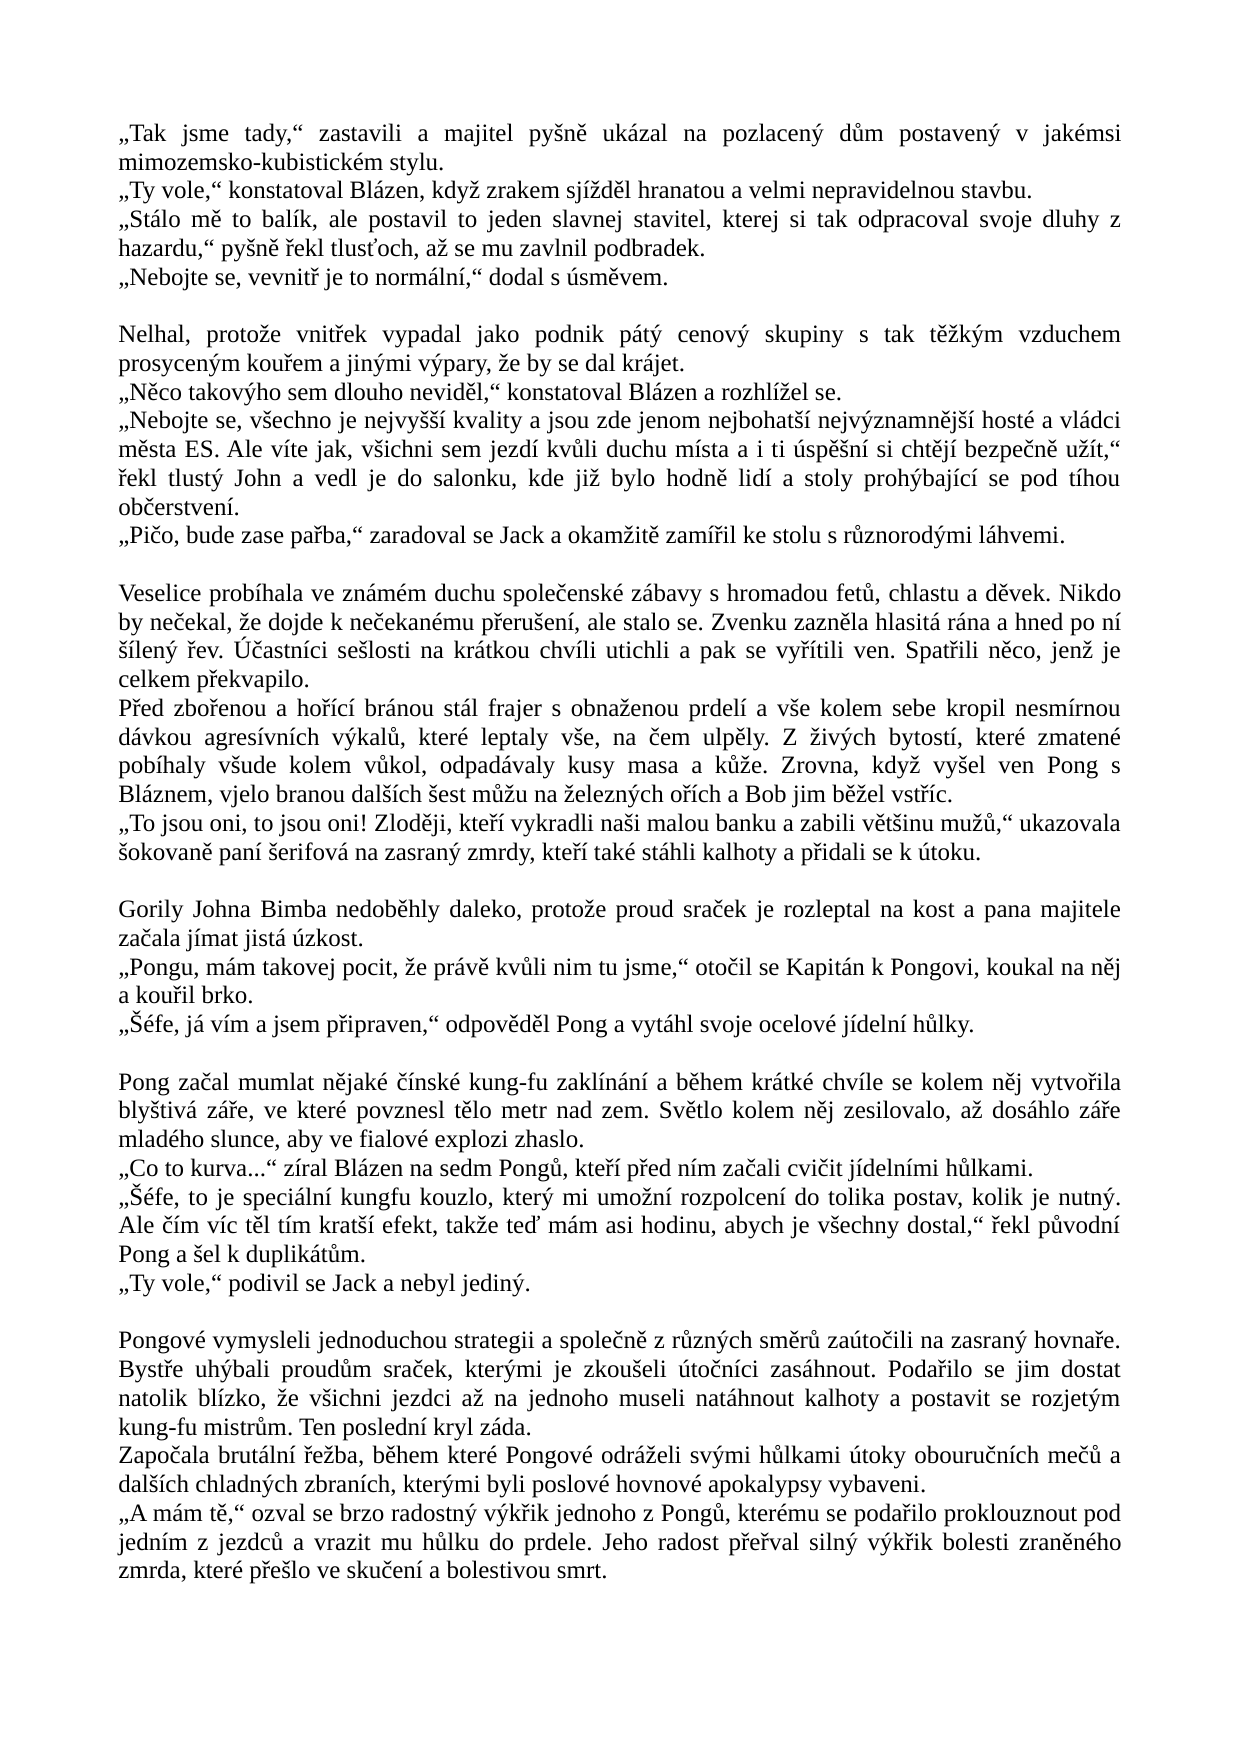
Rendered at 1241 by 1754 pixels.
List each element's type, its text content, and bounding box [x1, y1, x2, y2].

text Pongové vymysleli jednoduchou strategii a společně z různých směrů zaútočili na zasraný hovnaře. Bystře uhýbali proudům sraček, kterými je zkoušeli útočníci zasáhnout. Podařilo se jim dostat natolik blízko, že všichni jezdci až na jednoho museli natáhnout kalhoty a postavit se rozjetým kung-fu mistrům. Ten poslední kryl záda. [118, 1326, 1122, 1441]
text „Ty vole,“ podivil se Jack a nebyl jediný. [118, 1268, 1122, 1297]
text „Šéfe, já vím a jsem připraven,“ odpověděl Pong a vytáhl svoje ocelové jídelní hůlky. [118, 1009, 1122, 1038]
text „Ty vole,“ konstatoval Blázen, když zrakem sjížděl hranatou a velmi nepravidelnou stavbu. [118, 176, 1122, 204]
text „Co to kurva...“ zíral Blázen na sedm Pongů, kteří před ním začali cvičit jídelními hůlkami. [118, 1153, 1122, 1182]
text Započala brutální řežba, během které Pongové odráželi svými hůlkami útoky obouručních mečů a dalších chladných zbraních, kterými byli poslové hovnové apokalypsy vybaveni. [118, 1441, 1122, 1498]
text „Nebojte se, všechno je nejvyšší kvality a jsou zde jenom nejbohatší nejvýznamnější hosté a vládci města ES. Ale víte jak, všichni sem jezdí kvůli duchu místa a i ti úspěšní si chtějí bezpečně užít,“ řekl tlustý John a vedl je do salonku, kde již bylo hodně lidí a stoly prohýbající se pod tíhou občerstvení. [118, 406, 1122, 521]
text „Stálo mě to balík, ale postavil to jeden slavnej stavitel, kterej si tak odpracoval svoje dluhy z hazardu,“ pyšně řekl tlusťoch, až se mu zavlnil podbradek. [118, 204, 1122, 262]
text „Pičo, bude zase pařba,“ zaradoval se Jack a okamžitě zamířil ke stolu s různorodými láhvemi. [118, 521, 1122, 549]
text „Tak jsme tady,“ zastavili a majitel pyšně ukázal na pozlacený dům postavený v jakémsi mimozemsko-kubistickém stylu. [118, 118, 1122, 176]
text Gorily Johna Bimba nedoběhly daleko, protože proud sraček je rozleptal na kost a pana majitele začala jímat jistá úzkost. [118, 894, 1122, 952]
text „Šéfe, to je speciální kungfu kouzlo, který mi umožní rozpolcení do tolika postav, kolik je nutný. Ale čím víc těl tím kratší efekt, takže teď mám asi hodinu, abych je všechny dostal,“ řekl původní Pong a šel k duplikátům. [118, 1182, 1122, 1268]
text „A mám tě,“ ozval se brzo radostný výkřik jednoho z Pongů, kterému se podařilo proklouznout pod jedním z jezdců a vrazit mu hůlku do prdele. Jeho radost přeřval silný výkřik bolesti zraněného zmrda, které přešlo ve skučení a bolestivou smrt. [118, 1498, 1122, 1584]
text Před zbořenou a hořící bránou stál frajer s obnaženou prdelí a vše kolem sebe kropil nesmírnou dávkou agresívních výkalů, které leptaly vše, na čem ulpěly. Z živých bytostí, které zmatené pobíhaly všude kolem vůkol, odpadávaly kusy masa a kůže. Zrovna, když vyšel ven Pong s Bláznem, vjelo branou dalších šest můžu na železných ořích a Bob jim běžel vstříc. [118, 693, 1122, 808]
text Veselice probíhala ve známém duchu společenské zábavy s hromadou fetů, chlastu a děvek. Nikdo by nečekal, že dojde k nečekanému přerušení, ale stalo se. Zvenku zazněla hlasitá rána a hned po ní šílený řev. Účastníci sešlosti na krátkou chvíli utichli a pak se vyřítili ven. Spatřili něco, jenž je celkem překvapilo. [118, 578, 1122, 693]
text Pong začal mumlat nějaké čínské kung-fu zaklínání a během krátké chvíle se kolem něj vytvořila blyštivá záře, ve které povznesl tělo metr nad zem. Světlo kolem něj zesilovalo, až dosáhlo záře mladého slunce, aby ve fialové explozi zhaslo. [118, 1067, 1122, 1153]
text „To jsou oni, to jsou oni! Zloději, kteří vykradli naši malou banku a zabili většinu mužů,“ ukazovala šokovaně paní šerifová na zasraný zmrdy, kteří také stáhli kalhoty a přidali se k útoku. [118, 808, 1122, 866]
text „Něco takovýho sem dlouho neviděl,“ konstatoval Blázen a rozhlížel se. [118, 377, 1122, 406]
text Nelhal, protože vnitřek vypadal jako podnik pátý cenový skupiny s tak těžkým vzduchem prosyceným kouřem a jinými výpary, že by se dal krájet. [118, 319, 1122, 377]
text „Nebojte se, vevnitř je to normální,“ dodal s úsměvem. [118, 262, 1122, 291]
text „Pongu, mám takovej pocit, že právě kvůli nim tu jsme,“ otočil se Kapitán k Pongovi, koukal na něj a kouřil brko. [118, 952, 1122, 1009]
